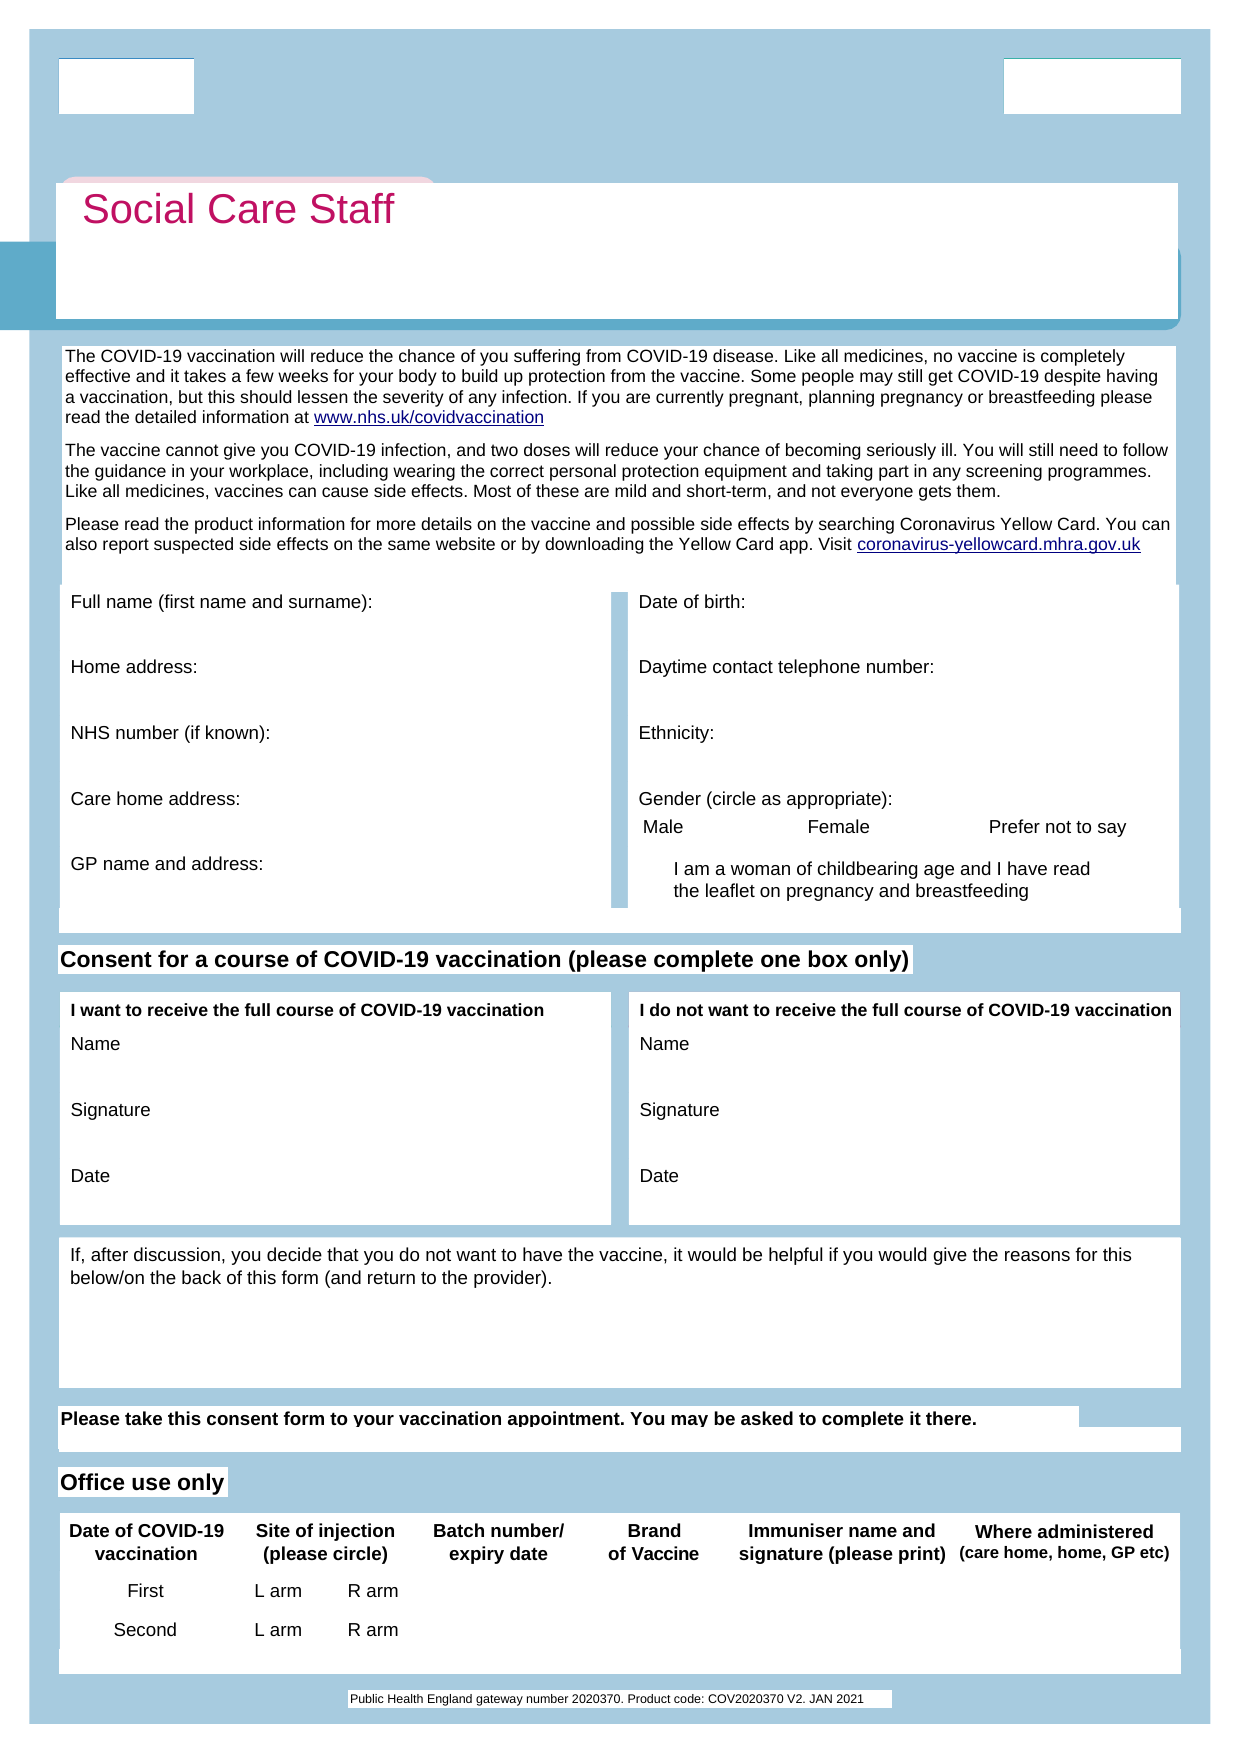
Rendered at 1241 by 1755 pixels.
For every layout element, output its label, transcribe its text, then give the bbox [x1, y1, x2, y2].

text Batch number/ expiry date [433, 1520, 566, 1564]
text The COVID-19 vaccination will reduce the chance of you suffering from COVID-19 disease. Like all medicines, no vaccine is completely effective and it takes a few weeks for your body to build up protection from the vaccine. Some people may still get COVID-19 despite having a vaccination, but this should lessen the severity of any infection. If you are currently pregnant, planning pregnancy or breastfeeding please read the detailed information at www.nhs.uk/covidvaccination [65, 346, 1161, 427]
text R arm [347, 1579, 421, 1601]
text L arm [254, 1618, 325, 1640]
text Date [70, 1165, 611, 1186]
text L arm [254, 1579, 325, 1601]
text Name [639, 1033, 1180, 1055]
text NHS number (if known): [70, 722, 611, 743]
text First [125, 1579, 166, 1601]
text Signature [70, 1099, 611, 1121]
text Name [70, 1033, 611, 1055]
text Public Health England gateway number 2020370. Product code: COV2020370 V2. JAN 2021 [350, 1691, 892, 1706]
text The vaccine cannot give you COVID-19 infection, and two doses will reduce your chance of becoming seriously ill. You will still need to follow the guidance in your workplace, including wearing the correct personal protection equipment and taking part in any screening programmes. Like all medicines, vaccines can cause side effects. Most of these are mild and short-term, and not everyone gets them. [65, 440, 1175, 501]
text GP name and address: [70, 853, 611, 875]
text Office use only [60, 1469, 228, 1495]
text Ethnicity: [638, 722, 1179, 744]
text Daytime contact telephone number: [638, 656, 1179, 678]
text Where administered [957, 1521, 1172, 1543]
text Immuniser name and signature (please print) [739, 1520, 948, 1564]
text COVID-19 vaccination consent form [58, 246, 1178, 319]
text Site of injection (please circle) [256, 1520, 397, 1564]
text Second [113, 1618, 230, 1640]
text Care home address: [70, 787, 611, 809]
text Signature [639, 1099, 1180, 1121]
text Social Care Staff [82, 184, 1178, 232]
text Consent for a course of COVID-19 vaccination (please complete one box only) [60, 946, 913, 972]
text R arm [347, 1618, 421, 1640]
text I do not want to receive the full course of COVID-19 vaccination [639, 999, 1180, 1020]
text Male Female Prefer not to say [643, 815, 1179, 837]
text Brand of Vaccine [608, 1520, 701, 1564]
text Gender (circle as appropriate): [638, 788, 1179, 809]
text Date of birth: [638, 591, 1179, 613]
text Full name (first name and surname): [70, 592, 611, 613]
text Please read the product information for more details on the vaccine and possible side effects by searching Coronavirus Yellow Card. You can also report suspected side effects on the same website or by downloading the Yellow Card app. Visit coronavirus-yellowcard.mhra.gov.uk [65, 514, 1175, 554]
text I want to receive the full course of COVID-19 vaccination [70, 999, 611, 1020]
text If, after discussion, you decide that you do not want to have the vaccine, it would be helpful if you would give the reasons for this below/on the back of this form (and return to the provider). [70, 1244, 1181, 1288]
text Date of COVID-19 vaccination [69, 1520, 230, 1564]
text I am a woman of childbearing age and I have read the leaflet on pregnancy and breastfeeding [673, 858, 1092, 901]
text Home address: [70, 656, 611, 678]
text (care home, home, GP etc) [957, 1543, 1172, 1562]
text Please take this consent form to your vaccination appointment. You may be asked to complete it there. [60, 1408, 1079, 1427]
text Date [639, 1165, 1180, 1186]
